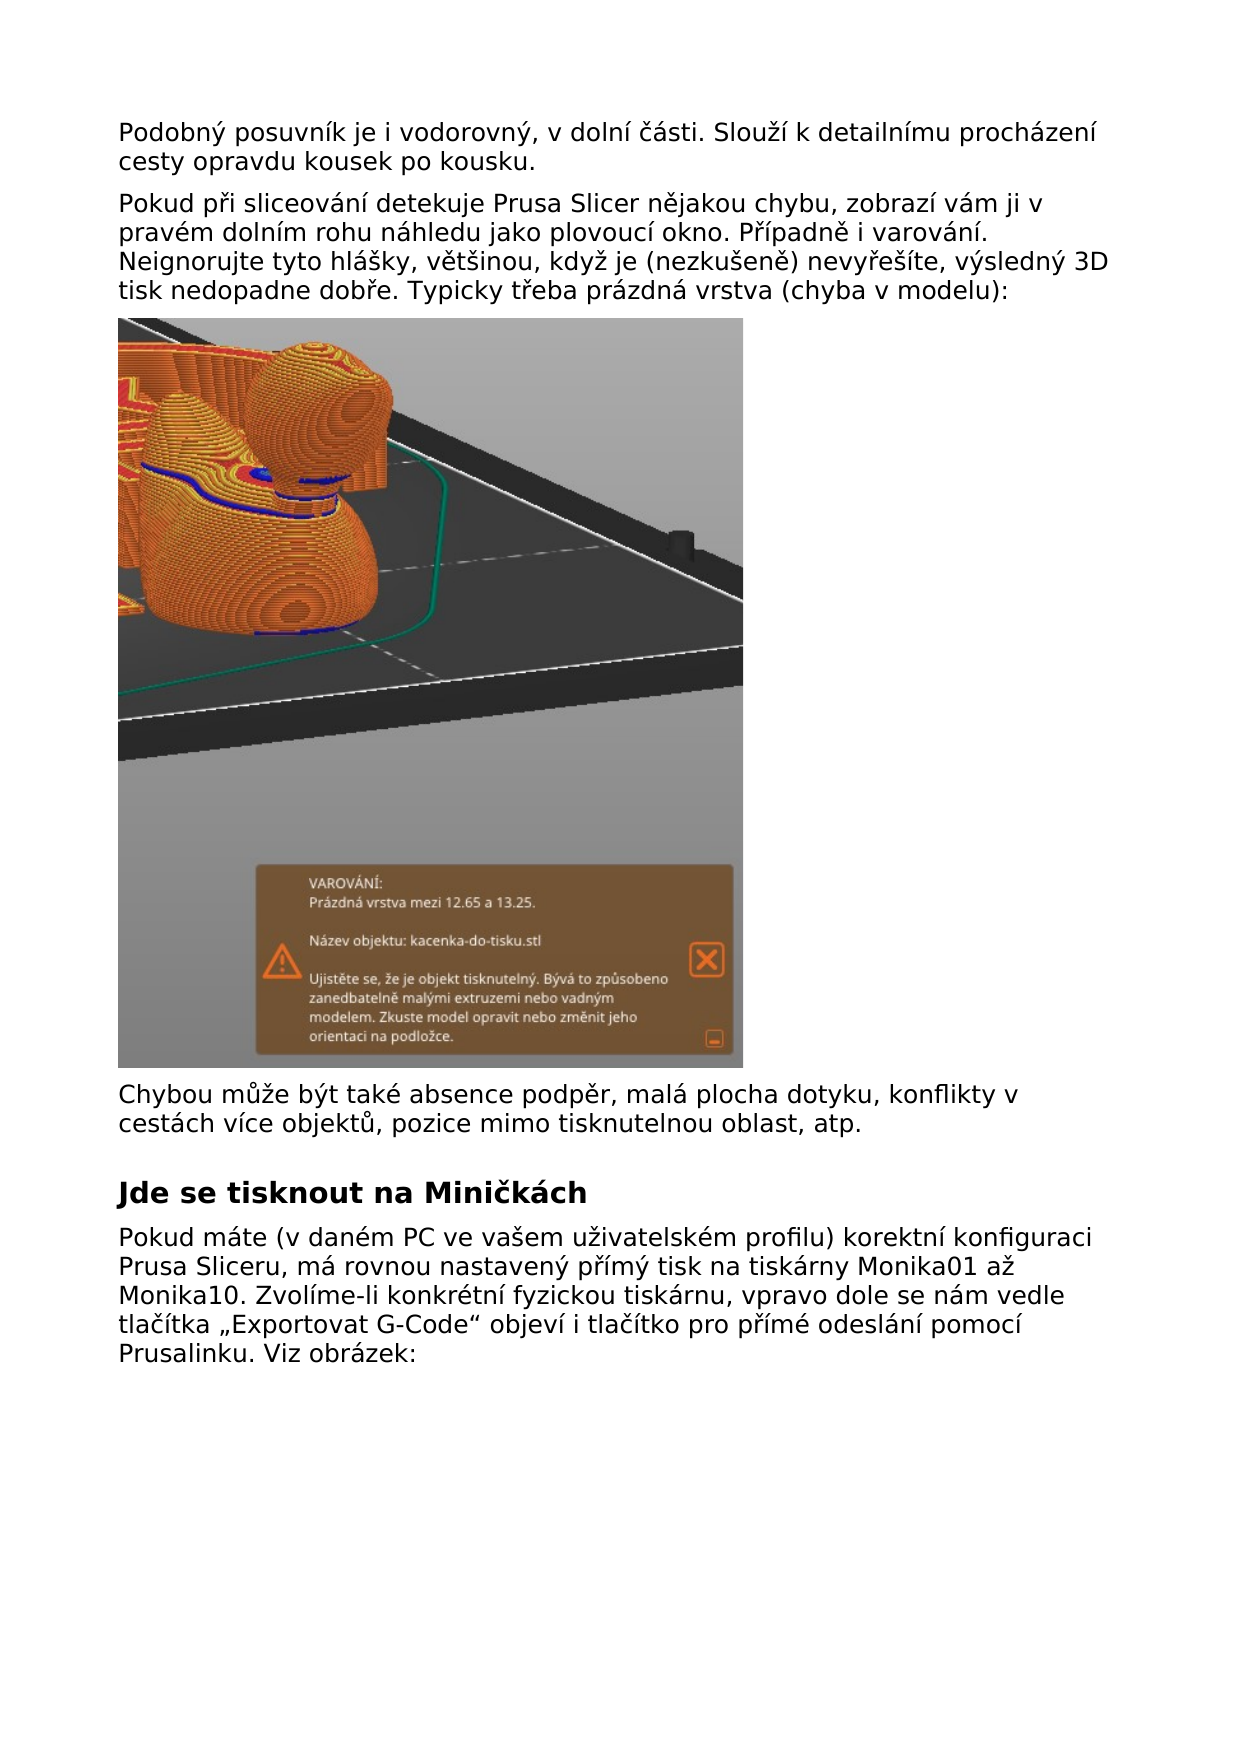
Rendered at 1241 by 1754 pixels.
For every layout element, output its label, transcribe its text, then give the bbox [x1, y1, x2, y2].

text Podobný posuvník je i vodorovný, v dolní části. Slouží k detailnímu procházení cesty opravdu kousek po kousku. [118, 118, 1122, 176]
text Chybou může být také absence podpěr, malá plocha dotyku, konflikty v cestách více objektů, pozice mimo tisknutelnou oblast, atp. [118, 1080, 1122, 1139]
text Pokud při sliceování detekuje Prusa Slicer nějakou chybu, zobrazí vám ji v pravém dolním rohu náhledu jako plovoucí okno. Případně i varování. Neignorujte tyto hlášky, většinou, když je (nezkušeně) nevyřešíte, výsledný 3D tisk nedopadne dobře. Typicky třeba prázdná vrstva (chyba v modelu): [118, 189, 1122, 306]
picture [118, 318, 744, 1068]
subtitle Jde se tisknout na Miničkách [118, 1176, 1122, 1210]
text Pokud máte (v daném PC ve vašem uživatelském profilu) korektní konfiguraci Prusa Sliceru, má rovnou nastavený přímý tisk na tiskárny Monika01 až Monika10. Zvolíme-li konkrétní fyzickou tiskárnu, vpravo dole se nám vedle tlačítka „Exportovat G-Code“ objeví i tlačítko pro přímé odeslání pomocí Prusalinku. Viz obrázek: [118, 1223, 1122, 1368]
